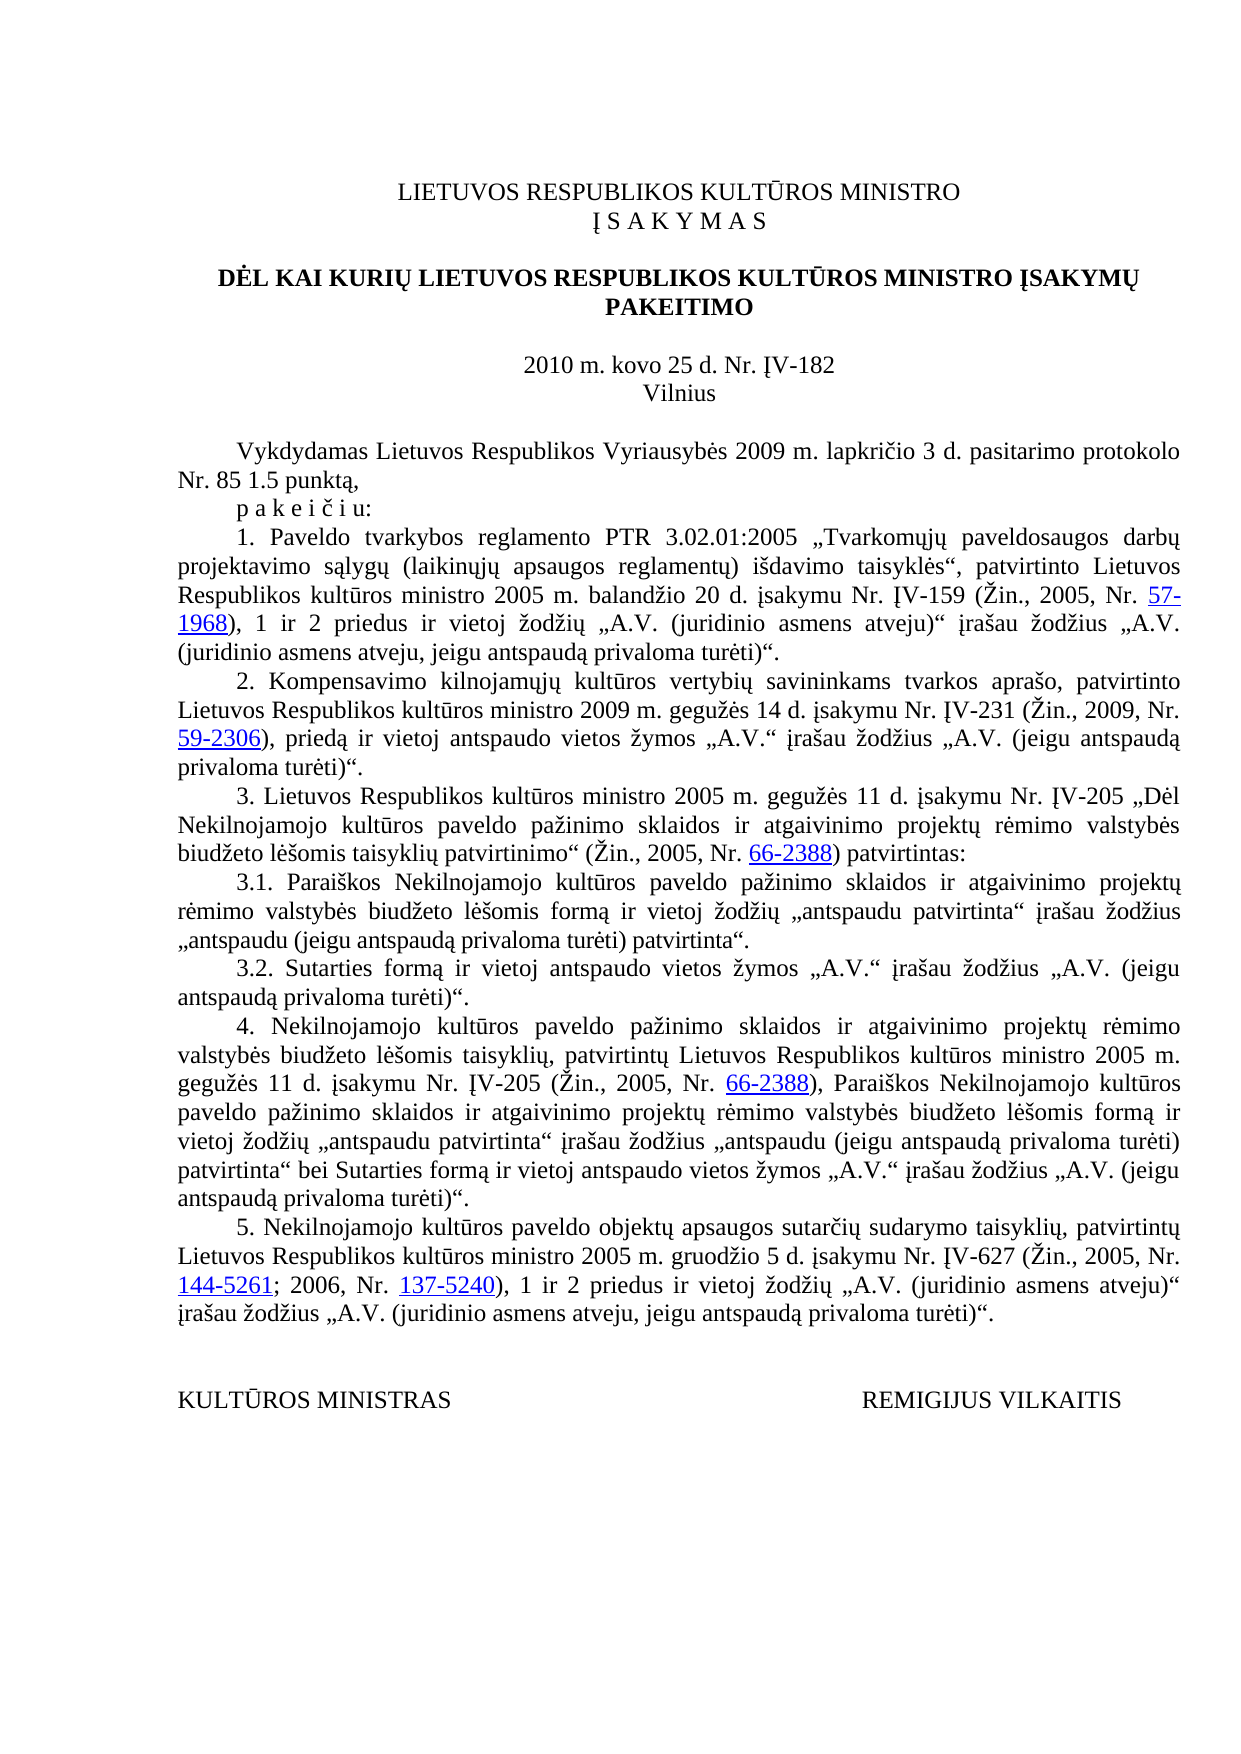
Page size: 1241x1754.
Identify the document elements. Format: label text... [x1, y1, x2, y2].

text 3.1. Paraiškos Nekilnojamojo kultūros paveldo pažinimo sklaidos ir atgaivinimo projektų rėmimo valstybės biudžeto lėšomis formą ir vietoj žodžių „antspaudu patvirtinta“ įrašau žodžius „antspaudu (jeigu antspaudą privaloma turėti) patvirtinta“. [177, 867, 1181, 953]
text DĖL KAI KURIŲ LIETUVOS RESPUBLIKOS KULTŪROS MINISTRO ĮSAKYMŲ PAKEITIMO [177, 263, 1181, 321]
text pakeičiu: [177, 493, 1181, 522]
text LIETUVOS RESPUBLIKOS KULTŪROS MINISTRO [177, 177, 1181, 206]
text 4. Nekilnojamojo kultūros paveldo pažinimo sklaidos ir atgaivinimo projektų rėmimo valstybės biudžeto lėšomis taisyklių, patvirtintų Lietuvos Respublikos kultūros ministro 2005 m. gegužės 11 d. įsakymu Nr. ĮV-205 (Žin., 2005, Nr. 66-2388), Paraiškos Nekilnojamojo kultūros paveldo pažinimo sklaidos ir atgaivinimo projektų rėmimo valstybės biudžeto lėšomis formą ir vietoj žodžių „antspaudu patvirtinta“ įrašau žodžius „antspaudu (jeigu antspaudą privaloma turėti) patvirtinta“ bei Sutarties formą ir vietoj antspaudo vietos žymos „A.V.“ įrašau žodžius „A.V. (jeigu antspaudą privaloma turėti)“. [177, 1011, 1181, 1212]
text 1. Paveldo tvarkybos reglamento PTR 3.02.01:2005 „Tvarkomųjų paveldosaugos darbų projektavimo sąlygų (laikinųjų apsaugos reglamentų) išdavimo taisyklės“, patvirtinto Lietuvos Respublikos kultūros ministro 2005 m. balandžio 20 d. įsakymu Nr. ĮV-159 (Žin., 2005, Nr. 57-1968), 1 ir 2 priedus ir vietoj žodžių „A.V. (juridinio asmens atveju)“ įrašau žodžius „A.V. (juridinio asmens atveju, jeigu antspaudą privaloma turėti)“. [177, 522, 1181, 666]
text 2. Kompensavimo kilnojamųjų kultūros vertybių savininkams tvarkos aprašo, patvirtinto Lietuvos Respublikos kultūros ministro 2009 m. gegužės 14 d. įsakymu Nr. ĮV-231 (Žin., 2009, Nr. 59-2306), priedą ir vietoj antspaudo vietos žymos „A.V.“ įrašau žodžius „A.V. (jeigu antspaudą privaloma turėti)“. [177, 666, 1181, 781]
text 3. Lietuvos Respublikos kultūros ministro 2005 m. gegužės 11 d. įsakymu Nr. ĮV-205 „Dėl Nekilnojamojo kultūros paveldo pažinimo sklaidos ir atgaivinimo projektų rėmimo valstybės biudžeto lėšomis taisyklių patvirtinimo“ (Žin., 2005, Nr. 66-2388) patvirtintas: [177, 781, 1181, 867]
text Vilnius [177, 378, 1181, 407]
text 5. Nekilnojamojo kultūros paveldo objektų apsaugos sutarčių sudarymo taisyklių, patvirtintų Lietuvos Respublikos kultūros ministro 2005 m. gruodžio 5 d. įsakymu Nr. ĮV-627 (Žin., 2005, Nr. 144-5261; 2006, Nr. 137-5240), 1 ir 2 priedus ir vietoj žodžių „A.V. (juridinio asmens atveju)“ įrašau žodžius „A.V. (juridinio asmens atveju, jeigu antspaudą privaloma turėti)“. [177, 1212, 1181, 1327]
text 3.2. Sutarties formą ir vietoj antspaudo vietos žymos „A.V.“ įrašau žodžius „A.V. (jeigu antspaudą privaloma turėti)“. [177, 953, 1181, 1011]
text ĮSAKYMAS [177, 206, 1181, 235]
text Vykdydamas Lietuvos Respublikos Vyriausybės 2009 m. lapkričio 3 d. pasitarimo protokolo Nr. 85 1.5 punktą, [177, 436, 1181, 493]
text Kultūros ministras Remigijus Vilkaitis [177, 1385, 1181, 1413]
text 2010 m. kovo 25 d. Nr. ĮV-182 [177, 350, 1181, 378]
